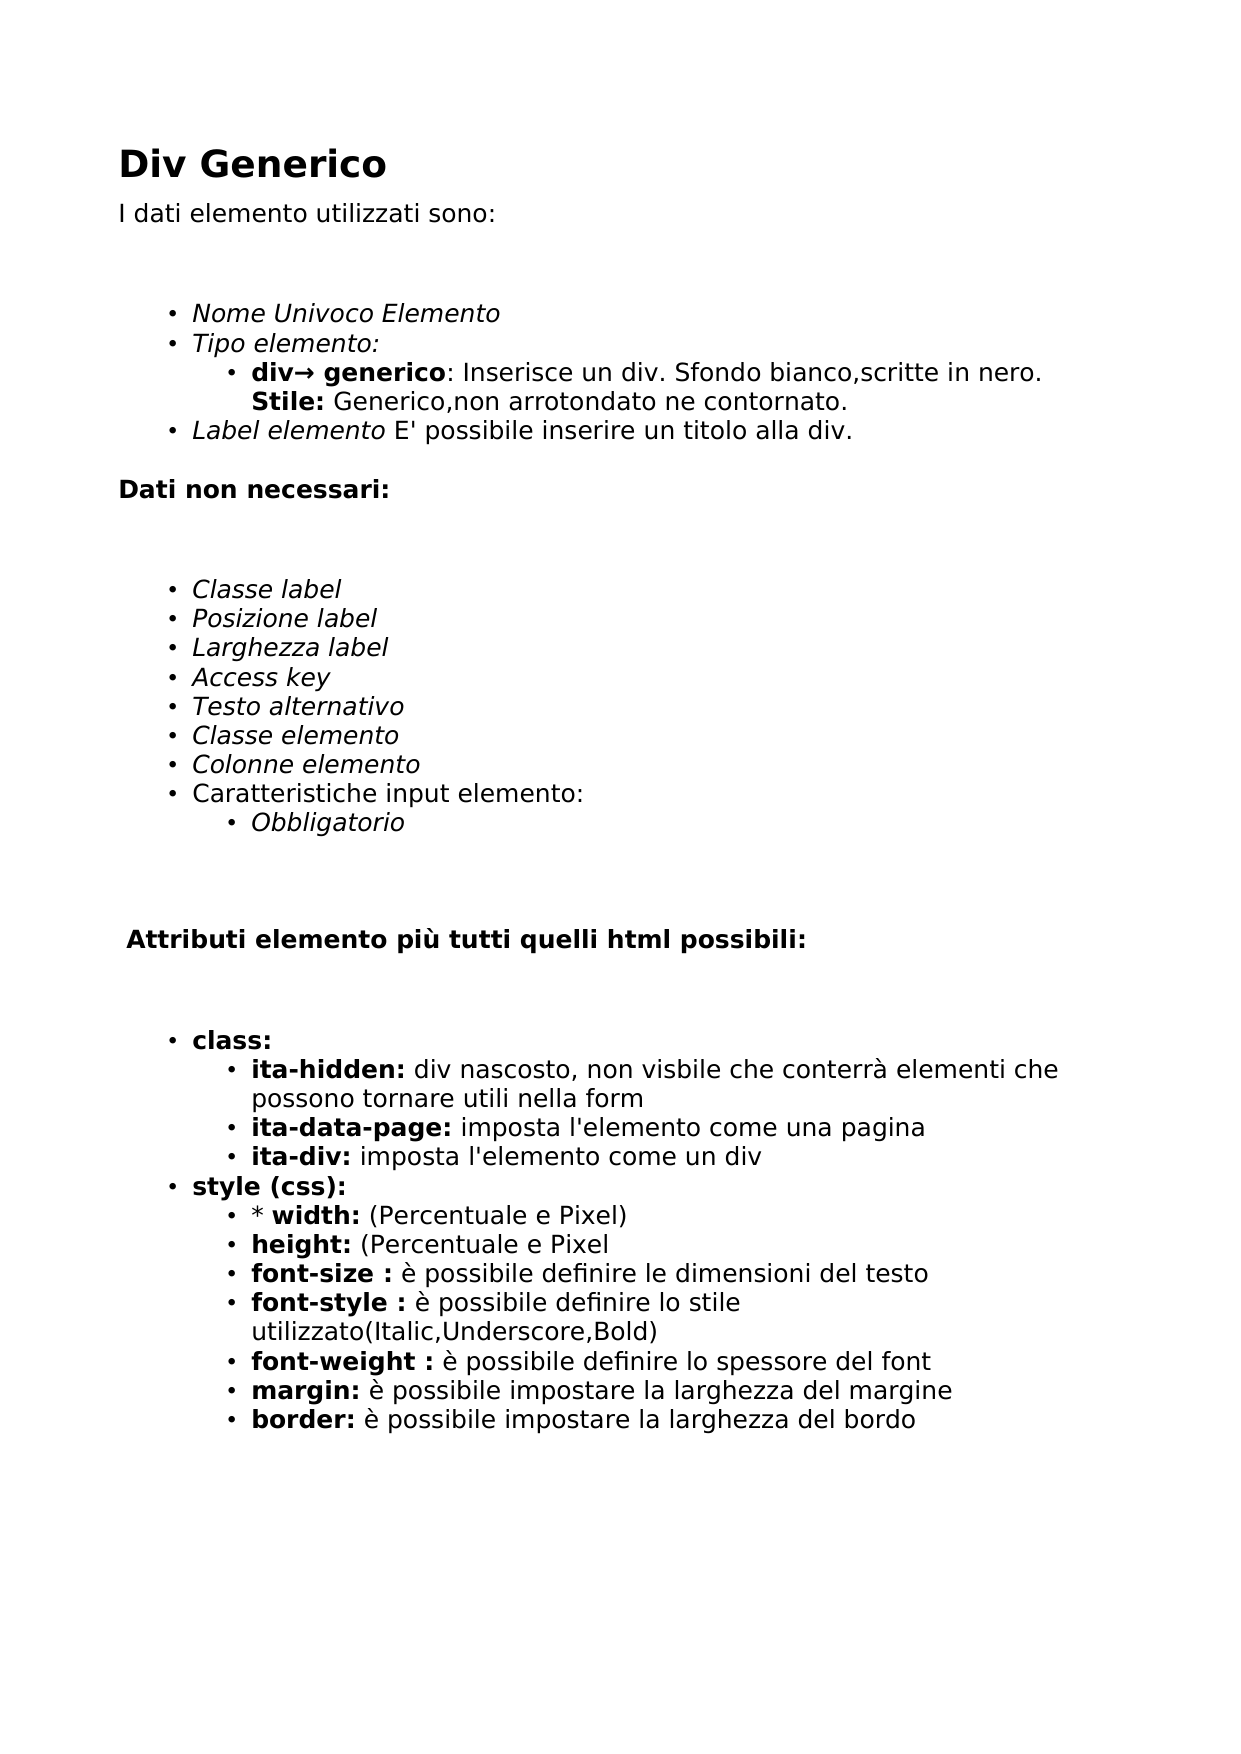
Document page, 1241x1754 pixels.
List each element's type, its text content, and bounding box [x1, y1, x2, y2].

list font-style : è possibile definire lo stile utilizzato(Italic,Underscore,Bold) [236, 1288, 1122, 1347]
list Tipo elemento: [177, 329, 1122, 358]
text Dati non necessari: [118, 475, 1122, 533]
list border: è possibile impostare la larghezza del bordo [236, 1405, 1122, 1434]
list Nome Univoco Elemento [177, 299, 1122, 329]
list Posizione label [177, 604, 1122, 633]
list Classe elemento [177, 721, 1122, 750]
list Obbligatorio [236, 808, 1122, 838]
list Testo alternativo [177, 692, 1122, 721]
list Larghezza label [177, 633, 1122, 663]
list * width: (Percentuale e Pixel) [236, 1201, 1122, 1230]
list Colonne elemento [177, 750, 1122, 779]
list class: [177, 1026, 1122, 1055]
list Caratteristiche input elemento: [177, 779, 1122, 808]
subtitle Div Generico [118, 143, 1122, 187]
text Attributi elemento più tutti quelli html possibili: [118, 867, 1122, 984]
list font-size : è possibile definire le dimensioni del testo [236, 1259, 1122, 1288]
list ita-div: imposta l'elemento come un div [236, 1142, 1122, 1172]
list ita-hidden: div nascosto, non visbile che conterrà elementi che possono tornare utili nella form [236, 1055, 1122, 1113]
list margin: è possibile impostare la larghezza del margine [236, 1376, 1122, 1405]
list ita-data-page: imposta l'elemento come una pagina [236, 1113, 1122, 1142]
list Classe label [177, 575, 1122, 604]
list style (css): [177, 1172, 1122, 1201]
list div→ generico: Inserisce un div. Sfondo bianco,scritte in nero. Stile: Generico,non arrotondato ne contornato. [236, 358, 1122, 416]
list Access key [177, 663, 1122, 692]
list Label elemento E' possibile inserire un titolo alla div. [177, 416, 1122, 445]
list height: (Percentuale e Pixel [236, 1230, 1122, 1259]
list font-weight : è possibile definire lo spessore del font [236, 1347, 1122, 1376]
text I dati elemento utilizzati sono: [118, 199, 1122, 258]
